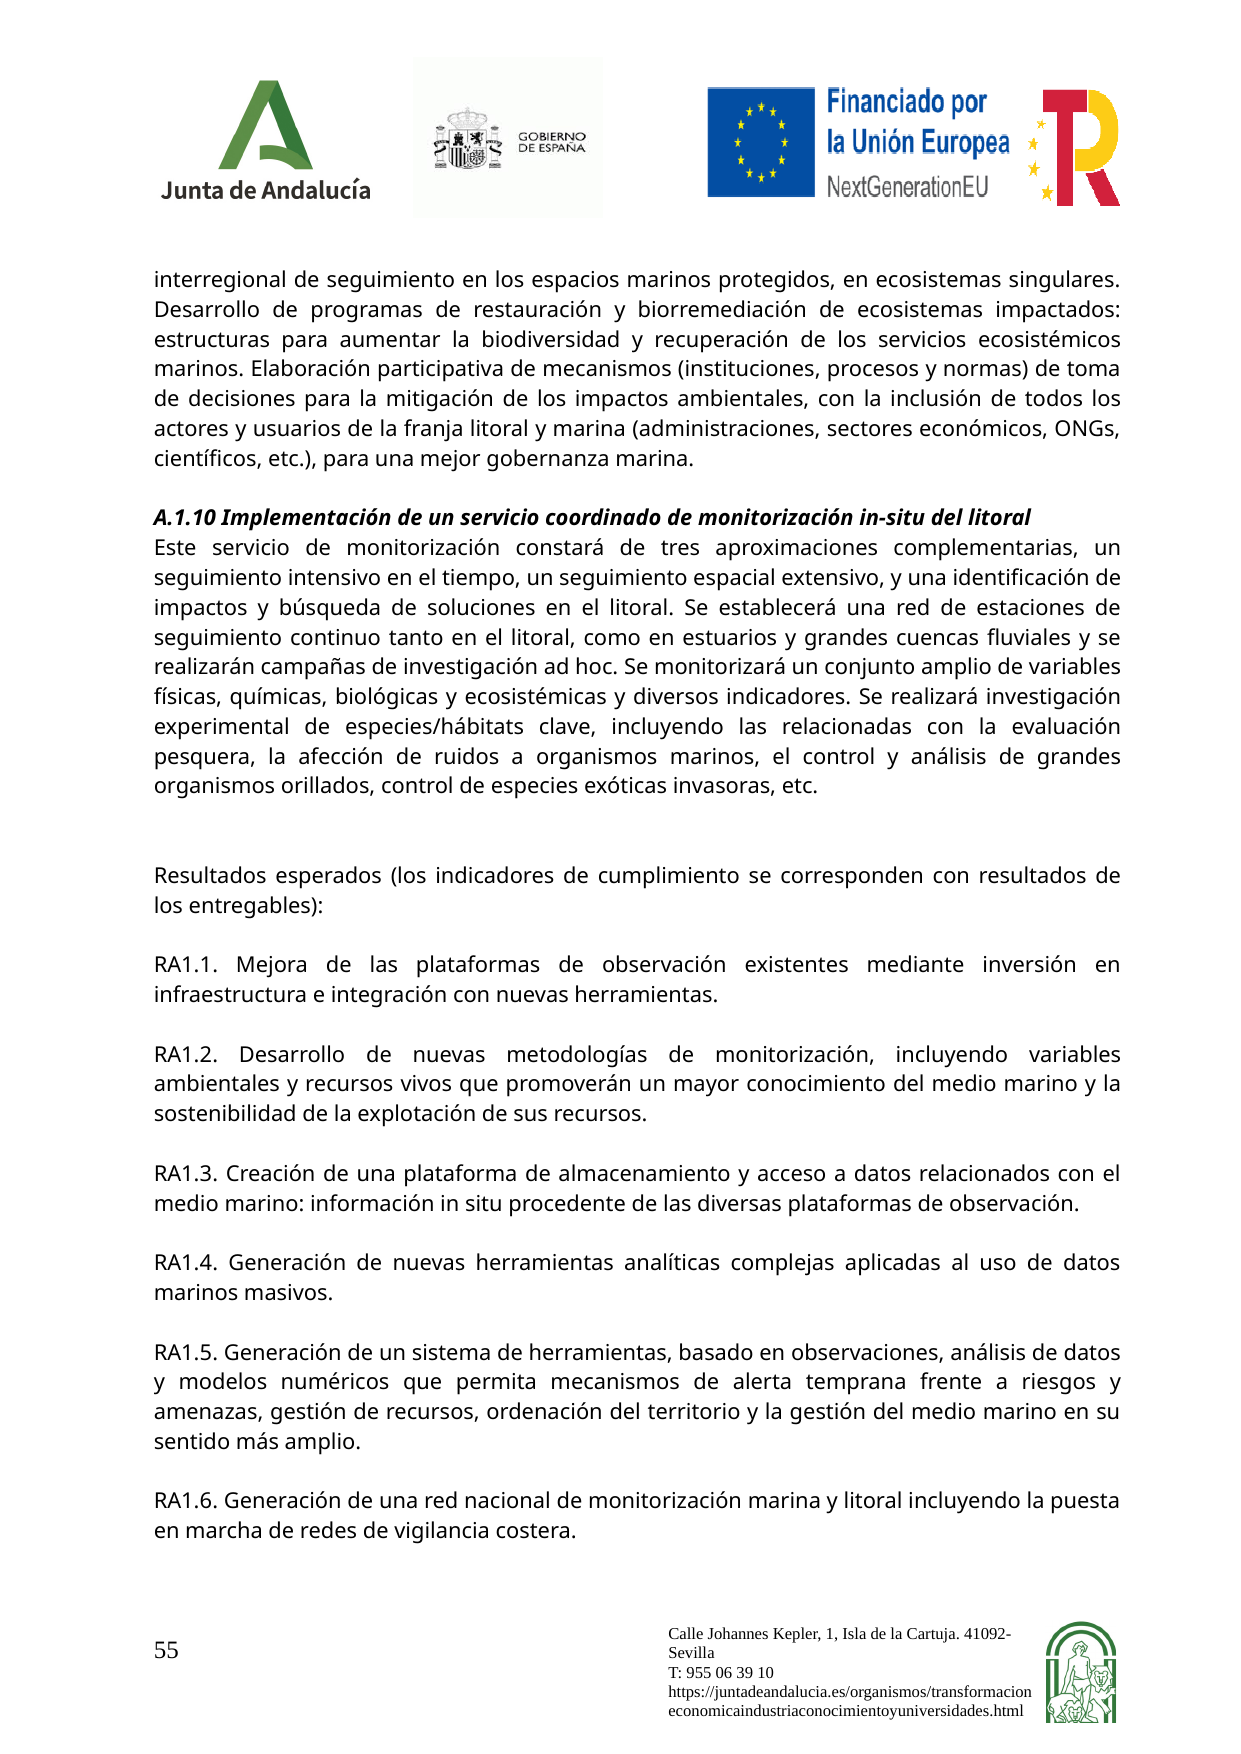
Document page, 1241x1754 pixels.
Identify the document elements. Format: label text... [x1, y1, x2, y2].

text RA1.3. Creación de una plataforma de almacenamiento y acceso a datos relacionados con el medio marino: información in situ procedente de las diversas plataformas de observación. [153, 1158, 1122, 1217]
picture [413, 57, 603, 218]
text RA1.5. Generación de un sistema de herramientas, basado en observaciones, análisis de datos y modelos numéricos que permita mecanismos de alerta temprana frente a riesgos y amenazas, gestión de recursos, ordenación del territorio y la gestión del medio marino en su sentido más amplio. [153, 1337, 1122, 1456]
picture [141, 65, 390, 215]
text Este servicio de monitorización constará de tres aproximaciones complementarias, un seguimiento intensivo en el tiempo, un seguimiento espacial extensivo, y una identificación de impactos y búsqueda de soluciones en el litoral. Se establecerá una red de estaciones de seguimiento continuo tanto en el litoral, como en estuarios y grandes cuencas fluviales y se realizarán campañas de investigación ad hoc. Se monitorizará un conjunto amplio de variables físicas, químicas, biológicas y ecosistémicas y diversos indicadores. Se realizará investigación experimental de especies/hábitats clave, incluyendo las relacionadas con la evaluación pesquera, la afección de ruidos a organismos marinos, el control y análisis de grandes organismos orillados, control de especies exóticas invasoras, etc. [153, 532, 1122, 800]
picture [1045, 1620, 1117, 1724]
text Resultados esperados (los indicadores de cumplimiento se corresponden con resultados de los entregables): [153, 860, 1122, 919]
text RA1.2. Desarrollo de nuevas metodologías de monitorización, incluyendo variables ambientales y recursos vivos que promoverán un mayor conocimiento del medio marino y la sostenibilidad de la explotación de sus recursos. [153, 1039, 1122, 1128]
text RA1.4. Generación de nuevas herramientas analíticas complejas aplicadas al uso de datos marinos masivos. [153, 1247, 1122, 1307]
text interregional de seguimiento en los espacios marinos protegidos, en ecosistemas singulares. Desarrollo de programas de restauración y biorremediación de ecosistemas impactados: estructuras para aumentar la biodiversidad y recuperación de los servicios ecosistémicos marinos. Elaboración participativa de mecanismos (instituciones, procesos y normas) de toma de decisiones para la mitigación de los impactos ambientales, con la inclusión de todos los actores y usuarios de la franja litoral y marina (administraciones, sectores económicos, ONGs, científicos, etc.), para una mejor gobernanza marina. [153, 264, 1122, 473]
text A.1.10 Implementación de un servicio coordinado de monitorización in-situ del litoral [153, 502, 1122, 532]
text RA1.1. Mejora de las plataformas de observación existentes mediante inversión en infraestructura e integración con nuevas herramientas. [153, 949, 1122, 1009]
text RA1.6. Generación de una red nacional de monitorización marina y litoral incluyendo la puesta en marcha de redes de vigilancia costera. [153, 1486, 1122, 1545]
picture [704, 84, 1124, 214]
